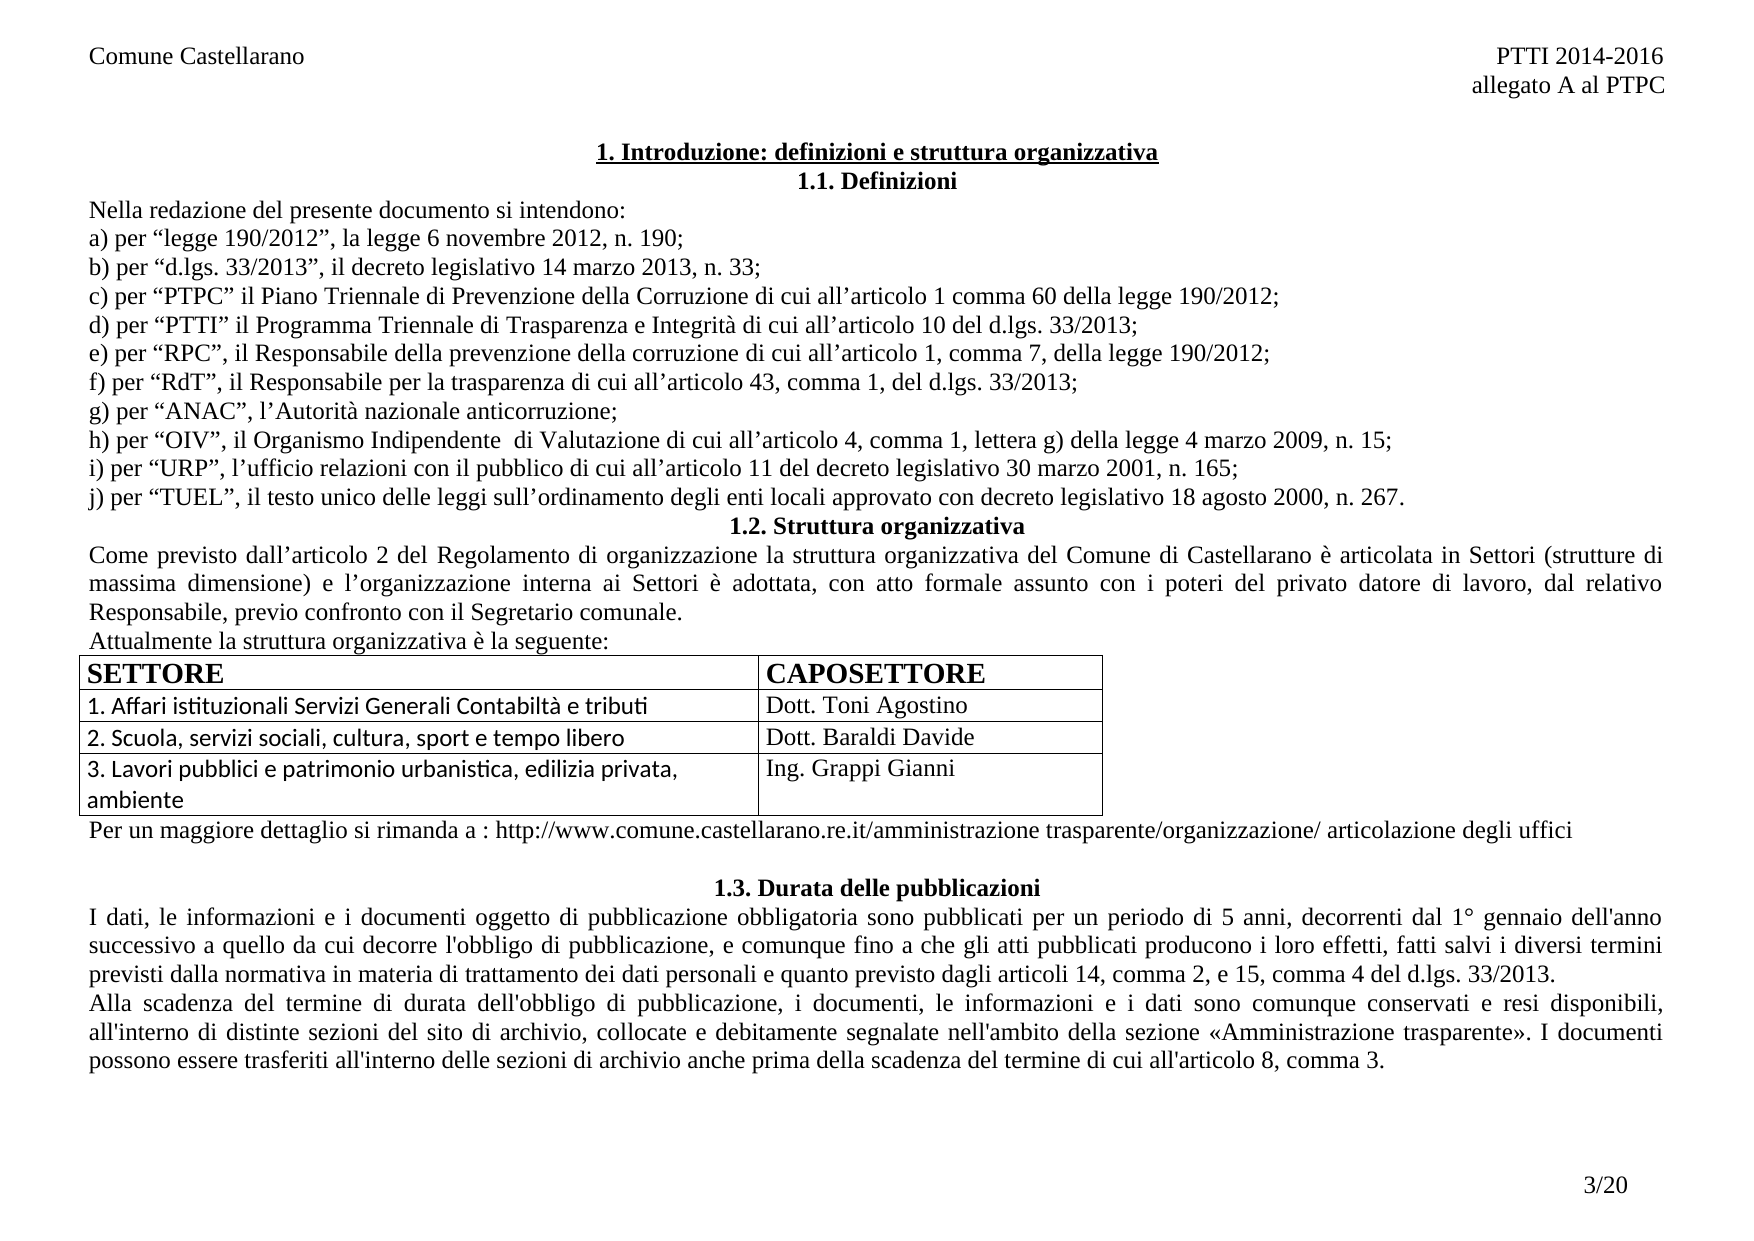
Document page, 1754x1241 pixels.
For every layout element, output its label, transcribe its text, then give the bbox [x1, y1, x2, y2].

text e) per “RPC”, il Responsabile della prevenzione della corruzione di cui all’articolo 1, comma 7, della legge 190/2012; [89, 338, 1665, 367]
table_header SETTORE [80, 656, 758, 689]
text g) per “ANAC”, l’Autorità nazionale anticorruzione; [89, 396, 1665, 425]
table_cell 3. Lavori pubblici e patrimonio urbanistica, edilizia privata, ambiente [80, 754, 758, 814]
text j) per “TUEL”, il testo unico delle leggi sull’ordinamento degli enti locali approvato con decreto legislativo 18 agosto 2000, n. 267. [89, 482, 1665, 511]
table_cell 2. Scuola, servizi sociali, cultura, sport e tempo libero [80, 722, 758, 752]
subtitle 1.2. Struttura organizzativa [89, 511, 1665, 540]
text Per un maggiore dettaglio si rimanda a : http://www.comune.castellarano.re.it/amministrazione trasparente/organizzazione/ articolazione degli uffici [89, 816, 1665, 844]
table_cell Dott. Toni Agostino [759, 690, 1102, 721]
text Nella redazione del presente documento si intendono: [89, 195, 1665, 223]
text Come previsto dall’articolo 2 del Regolamento di organizzazione la struttura organizzativa del Comune di Castellarano è articolata in Settori (strutture di massima dimensione) e l’organizzazione interna ai Settori è adottata, con atto formale assunto con i poteri del privato datore di lavoro, dal relativo Responsabile, previo confronto con il Segretario comunale. [89, 540, 1665, 626]
table_cell Dott. Baraldi Davide [759, 722, 1102, 752]
table_header CAPOSETTORE [759, 656, 1102, 689]
text c) per “PTPC” il Piano Triennale di Prevenzione della Corruzione di cui all’articolo 1 comma 60 della legge 190/2012; [89, 281, 1665, 310]
text Alla scadenza del termine di durata dell'obbligo di pubblicazione, i documenti, le informazioni e i dati sono comunque conservati e resi disponibili, all'interno di distinte sezioni del sito di archivio, collocate e debitamente segnalate nell'ambito della sezione «Amministrazione trasparente». I documenti possono essere trasferiti all'interno delle sezioni di archivio anche prima della scadenza del termine di cui all'articolo 8, comma 3. [89, 988, 1665, 1074]
text b) per “d.lgs. 33/2013”, il decreto legislativo 14 marzo 2013, n. 33; [89, 252, 1665, 281]
subtitle 1.3. Durata delle pubblicazioni [89, 873, 1665, 902]
table_cell 1. Affari istituzionali Servizi Generali Contabiltà e tributi [80, 690, 758, 721]
table_cell Ing. Grappi Gianni [759, 754, 1102, 814]
text h) per “OIV”, il Organismo Indipendente di Valutazione di cui all’articolo 4, comma 1, lettera g) della legge 4 marzo 2009, n. 15; [89, 425, 1665, 453]
text f) per “RdT”, il Responsabile per la trasparenza di cui all’articolo 43, comma 1, del d.lgs. 33/2013; [89, 367, 1665, 396]
text i) per “URP”, l’ufficio relazioni con il pubblico di cui all’articolo 11 del decreto legislativo 30 marzo 2001, n. 165; [89, 453, 1665, 482]
subtitle 1. Introduzione: definizioni e struttura organizzativa [89, 137, 1665, 166]
text d) per “PTTI” il Programma Triennale di Trasparenza e Integrità di cui all’articolo 10 del d.lgs. 33/2013; [89, 310, 1665, 338]
text a) per “legge 190/2012”, la legge 6 novembre 2012, n. 190; [89, 223, 1665, 252]
subtitle 1.1. Definizioni [89, 166, 1665, 195]
text I dati, le informazioni e i documenti oggetto di pubblicazione obbligatoria sono pubblicati per un periodo di 5 anni, decorrenti dal 1° gennaio dell'anno successivo a quello da cui decorre l'obbligo di pubblicazione, e comunque fino a che gli atti pubblicati producono i loro effetti, fatti salvi i diversi termini previsti dalla normativa in materia di trattamento dei dati personali e quanto previsto dagli articoli 14, comma 2, e 15, comma 4 del d.lgs. 33/2013. [89, 902, 1665, 988]
text Attualmente la struttura organizzativa è la seguente: [89, 626, 1665, 655]
